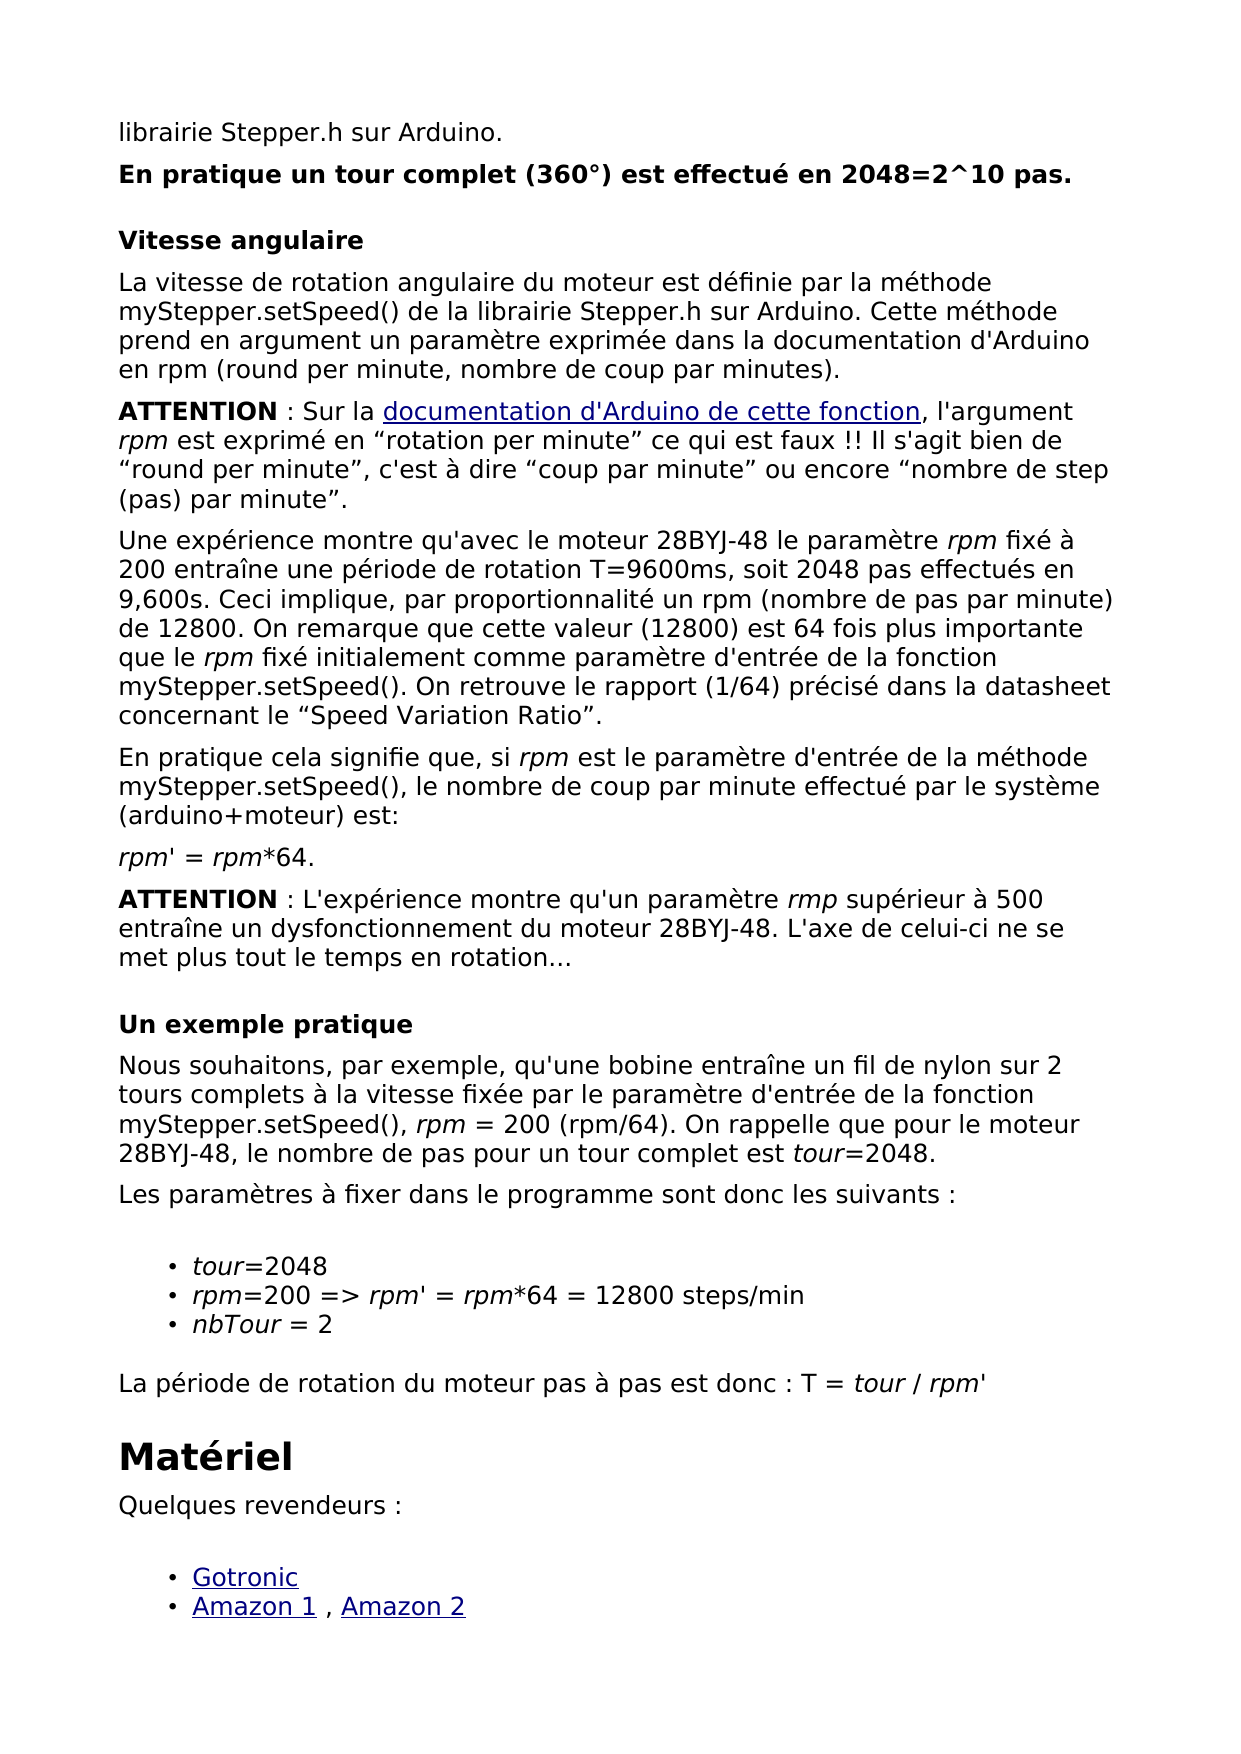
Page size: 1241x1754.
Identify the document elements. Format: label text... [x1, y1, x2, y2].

text La vitesse de rotation angulaire du moteur est définie par la méthode myStepper.setSpeed() de la librairie Stepper.h sur Arduino. Cette méthode prend en argument un paramètre exprimée dans la documentation d'Arduino en rpm (round per minute, nombre de coup par minutes). [118, 268, 1122, 385]
text En pratique cela signifie que, si rpm est le paramètre d'entrée de la méthode myStepper.setSpeed(), le nombre de coup par minute effectué par le système (arduino+moteur) est: [118, 743, 1122, 831]
list Amazon 1 , Amazon 2 [177, 1592, 1122, 1621]
subtitle Un exemple pratique [118, 1010, 1122, 1039]
text librairie Stepper.h sur Arduino. [118, 118, 1122, 147]
text ATTENTION : Sur la documentation d'Arduino de cette fonction, l'argument rpm est exprimé en “rotation per minute” ce qui est faux !! Il s'agit bien de “round per minute”, c'est à dire “coup par minute” ou encore “nombre de step (pas) par minute”. [118, 397, 1122, 514]
subtitle Matériel [118, 1435, 1122, 1479]
list tour=2048 [177, 1252, 1122, 1281]
text Une expérience montre qu'avec le moteur 28BYJ-48 le paramètre rpm fixé à 200 entraîne une période de rotation T=9600ms, soit 2048 pas effectués en 9,600s. Ceci implique, par proportionnalité un rpm (nombre de pas par minute) de 12800. On remarque que cette valeur (12800) est 64 fois plus importante que le rpm fixé initialement comme paramètre d'entrée de la fonction myStepper.setSpeed(). On retrouve le rapport (1/64) précisé dans la datasheet concernant le “Speed Variation Ratio”. [118, 526, 1122, 731]
list nbTour = 2 [177, 1310, 1122, 1339]
text Quelques revendeurs : [118, 1492, 1122, 1521]
text Nous souhaitons, par exemple, qu'une bobine entraîne un fil de nylon sur 2 tours complets à la vitesse fixée par le paramètre d'entrée de la fonction myStepper.setSpeed(), rpm = 200 (rpm/64). On rappelle que pour le moteur 28BYJ-48, le nombre de pas pour un tour complet est tour=2048. [118, 1051, 1122, 1168]
text Les paramètres à fixer dans le programme sont donc les suivants : [118, 1181, 1122, 1210]
text La période de rotation du moteur pas à pas est donc : T = tour / rpm' [118, 1369, 1122, 1398]
subtitle Vitesse angulaire [118, 226, 1122, 256]
list rpm=200 => rpm' = rpm*64 = 12800 steps/min [177, 1281, 1122, 1310]
text ATTENTION : L'expérience montre qu'un paramètre rmp supérieur à 500 entraîne un dysfonctionnement du moteur 28BYJ-48. L'axe de celui-ci ne se met plus tout le temps en rotation... [118, 885, 1122, 972]
text En pratique un tour complet (360°) est effectué en 2048=2^10 pas. [118, 160, 1122, 189]
text rpm' = rpm*64. [118, 843, 1122, 872]
list Gotronic [177, 1563, 1122, 1592]
